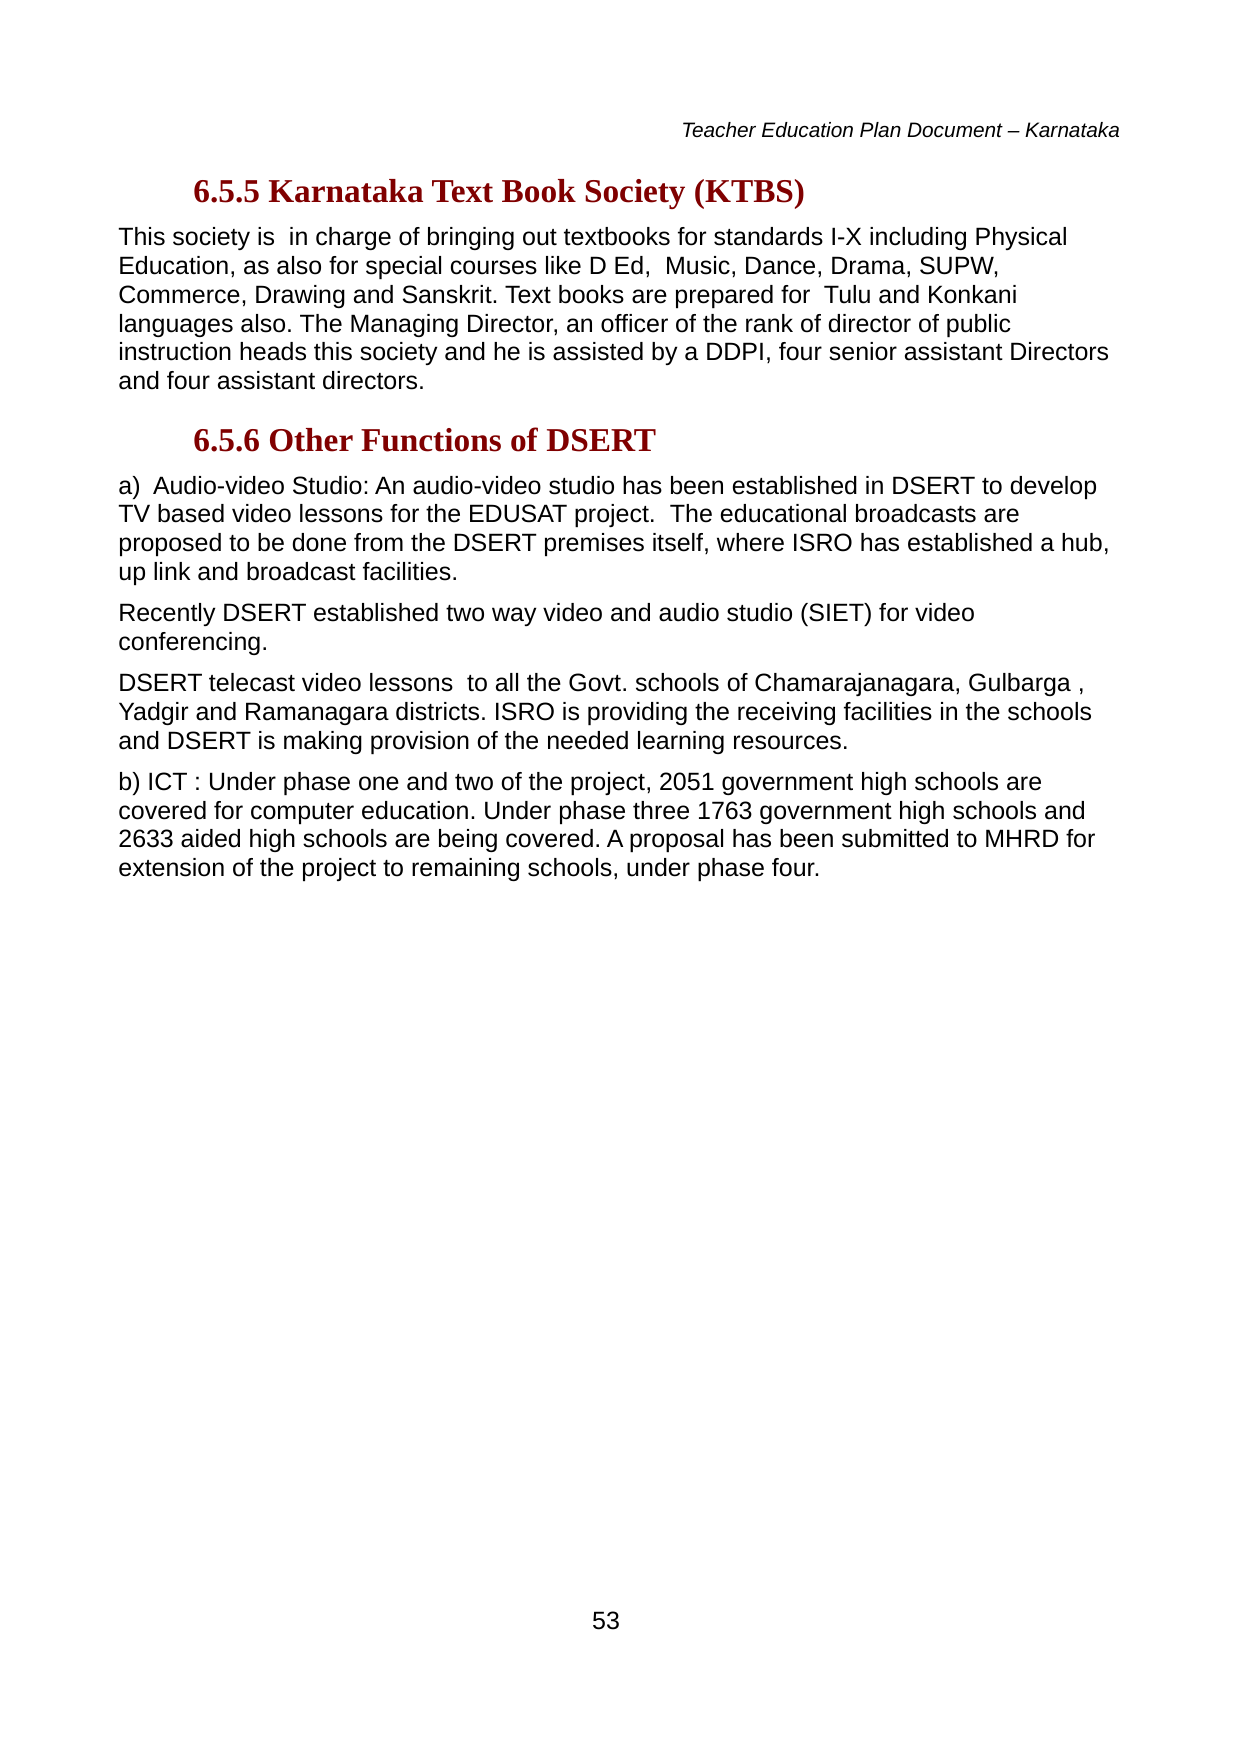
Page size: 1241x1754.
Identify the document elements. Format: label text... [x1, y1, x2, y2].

text DSERT telecast video lessons to all the Govt. schools of Chamarajanagara, Gulbarga , Yadgir and Ramanagara districts. ISRO is providing the receiving facilities in the schools and DSERT is making provision of the needed learning resources. [118, 668, 1122, 754]
subtitle 6.5.5 Karnataka Text Book Society (KTBS) [118, 172, 1122, 210]
subtitle 6.5.6 Other Functions of DSERT [118, 420, 1122, 458]
text This society is in charge of bringing out textbooks for standards I-X including Physical Education, as also for special courses like D Ed, Music, Dance, Drama, SUPW, Commerce, Drawing and Sanskrit. Text books are prepared for Tulu and Konkani languages also. The Managing Director, an officer of the rank of director of public instruction heads this society and he is assisted by a DDPI, four senior assistant Directors and four assistant directors. [118, 222, 1122, 395]
text Recently DSERT established two way video and audio studio (SIET) for video conferencing. [118, 598, 1122, 656]
text a) Audio-video Studio: An audio-video studio has been established in DSERT to develop TV based video lessons for the EDUSAT project. The educational broadcasts are proposed to be done from the DSERT premises itself, where ISRO has established a hub, up link and broadcast facilities. [118, 471, 1122, 586]
text b) ICT : Under phase one and two of the project, 2051 government high schools are covered for computer education. Under phase three 1763 government high schools and 2633 aided high schools are being covered. A proposal has been submitted to MHRD for extension of the project to remaining schools, under phase four. [118, 767, 1122, 882]
